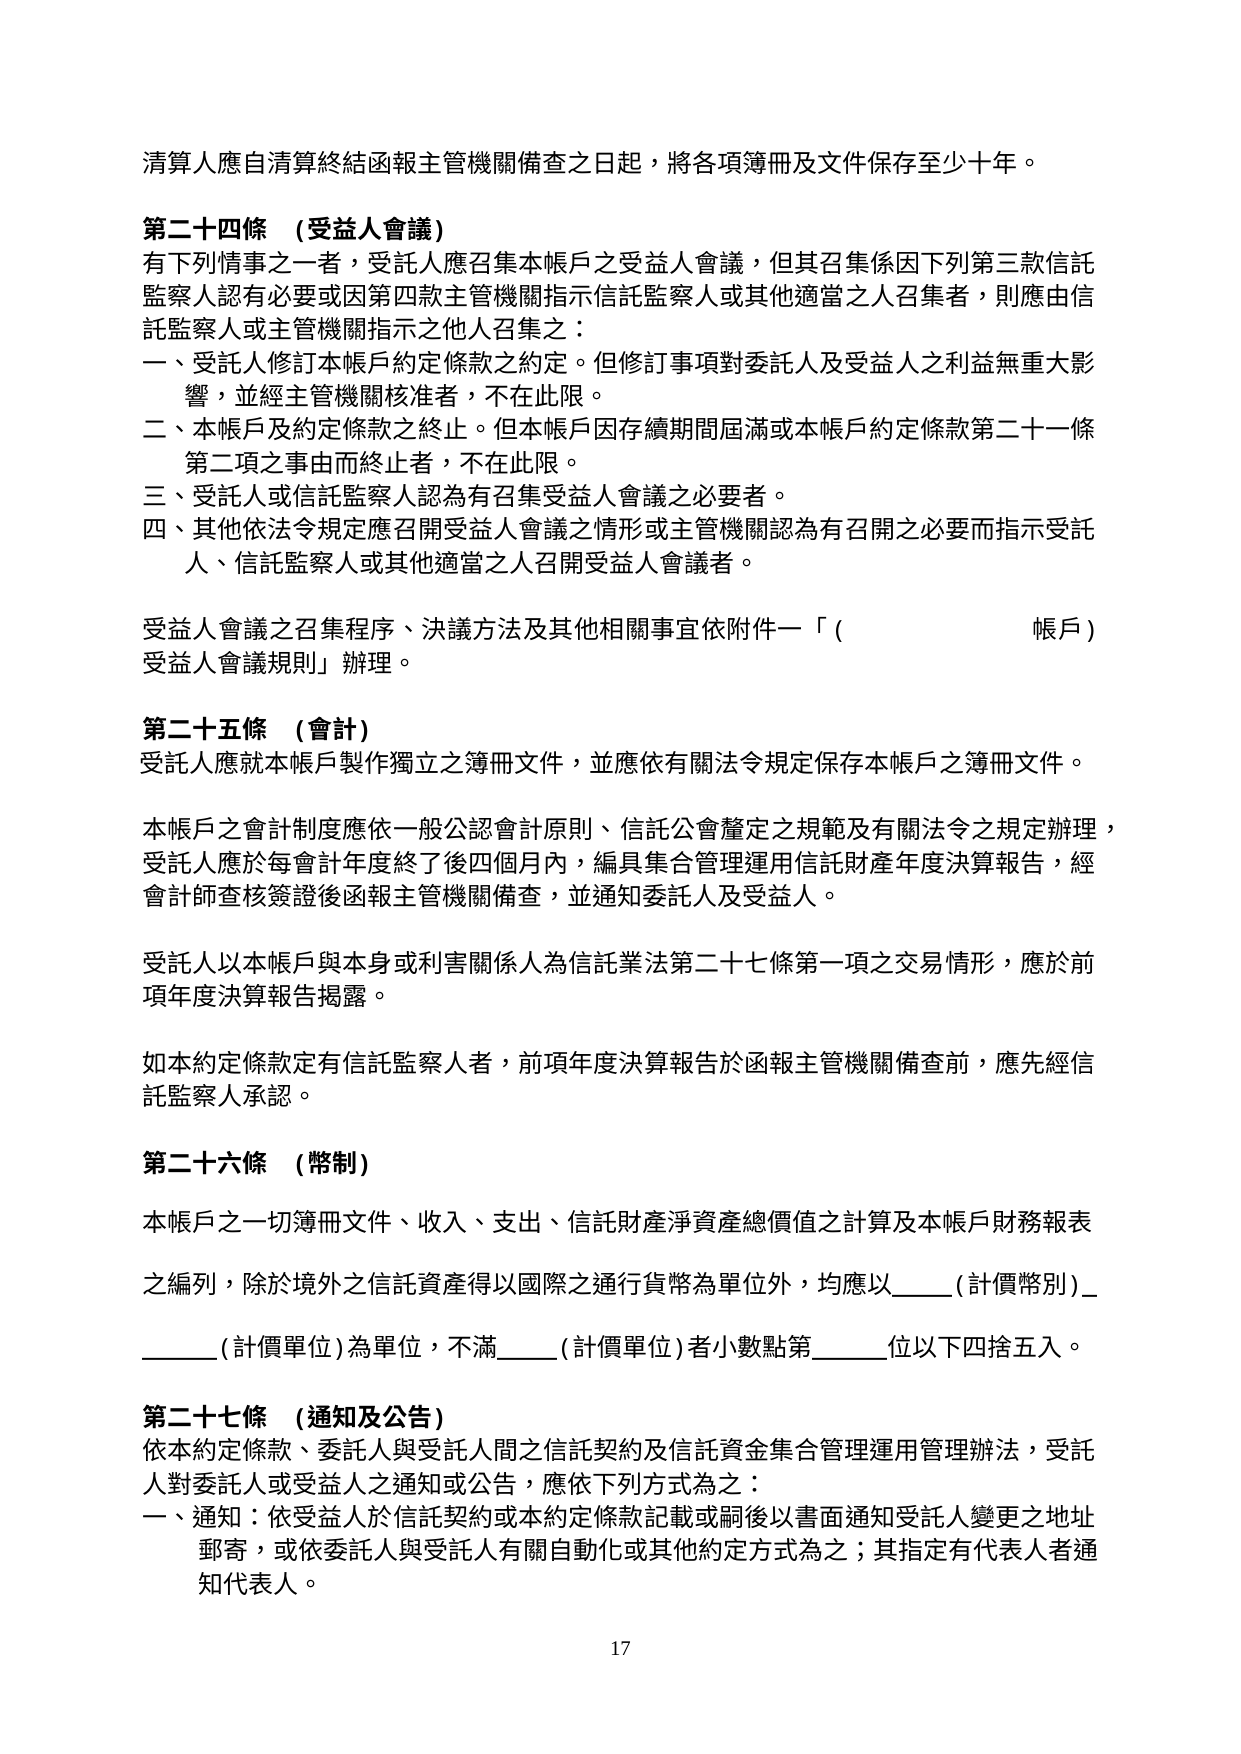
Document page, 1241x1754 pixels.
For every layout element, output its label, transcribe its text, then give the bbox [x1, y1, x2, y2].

text 三、受託人或信託監察人認為有召集受益人會議之必要者。 [142, 479, 1098, 512]
text 第二十五條 (會計) [142, 712, 1098, 746]
text 四、其他依法令規定應召開受益人會議之情形或主管機關認為有召開之必要而指示受託人、信託監察人或其他適當之人召開受益人會議者。 [142, 512, 1098, 579]
text 受託人應就本帳戶製作獨立之簿冊文件，並應依有關法令規定保存本帳戶之簿冊文件。 [139, 746, 1098, 779]
text 一、受託人修訂本帳戶約定條款之約定。但修訂事項對委託人及受益人之利益無重大影響，並經主管機關核准者，不在此限。 [142, 346, 1098, 412]
text 有下列情事之一者，受託人應召集本帳戶之受益人會議，但其召集係因下列第三款信託監察人認有必要或因第四款主管機關指示信託監察人或其他適當之人召集者，則應由信託監察人或主管機關指示之他人召集之： [142, 246, 1098, 346]
text 第二十七條 (通知及公告) [142, 1400, 1098, 1433]
text 受託人以本帳戶與本身或利害關係人為信託業法第二十七條第一項之交易情形，應於前項年度決算報告揭露。 [142, 946, 1098, 1012]
text 第二十六條 (幣制) [142, 1146, 1098, 1179]
text 受益人會議之召集程序、決議方法及其他相關事宜依附件一「( 帳戶)受益人會議規則」辦理。 [142, 612, 1098, 679]
text 依本約定條款、委託人與受託人間之信託契約及信託資金集合管理運用管理辦法，受託人對委託人或受益人之通知或公告，應依下列方式為之： [142, 1433, 1098, 1500]
text 清算人應自清算終結函報主管機關備查之日起，將各項簿冊及文件保存至少十年。 [142, 146, 1098, 179]
text 本帳戶之一切簿冊文件、收入、支出、信託財產淨資產總價值之計算及本帳戶財務報表之編列，除於境外之信託資產得以國際之通行貨幣為單位外，均應以____(計價幣別)______(計價單位)為單位，不滿____(計價單位)者小數點第_____位以下四捨五入。 [142, 1179, 1098, 1366]
text 本帳戶之會計制度應依一般公認會計原則、信託公會釐定之規範及有關法令之規定辦理，受託人應於每會計年度終了後四個月內，編具集合管理運用信託財產年度決算報告，經會計師查核簽證後函報主管機關備查，並通知委託人及受益人。 [142, 812, 1098, 912]
text 二、本帳戶及約定條款之終止。但本帳戶因存續期間屆滿或本帳戶約定條款第二十一條第二項之事由而終止者，不在此限。 [142, 412, 1098, 479]
text 一、通知：依受益人於信託契約或本約定條款記載或嗣後以書面通知受託人變更之地址郵寄，或依委託人與受託人有關自動化或其他約定方式為之；其指定有代表人者通知代表人。 [142, 1500, 1098, 1600]
text 第二十四條 (受益人會議) [142, 212, 1098, 246]
text 如本約定條款定有信託監察人者，前項年度決算報告於函報主管機關備查前，應先經信託監察人承認。 [142, 1046, 1098, 1112]
